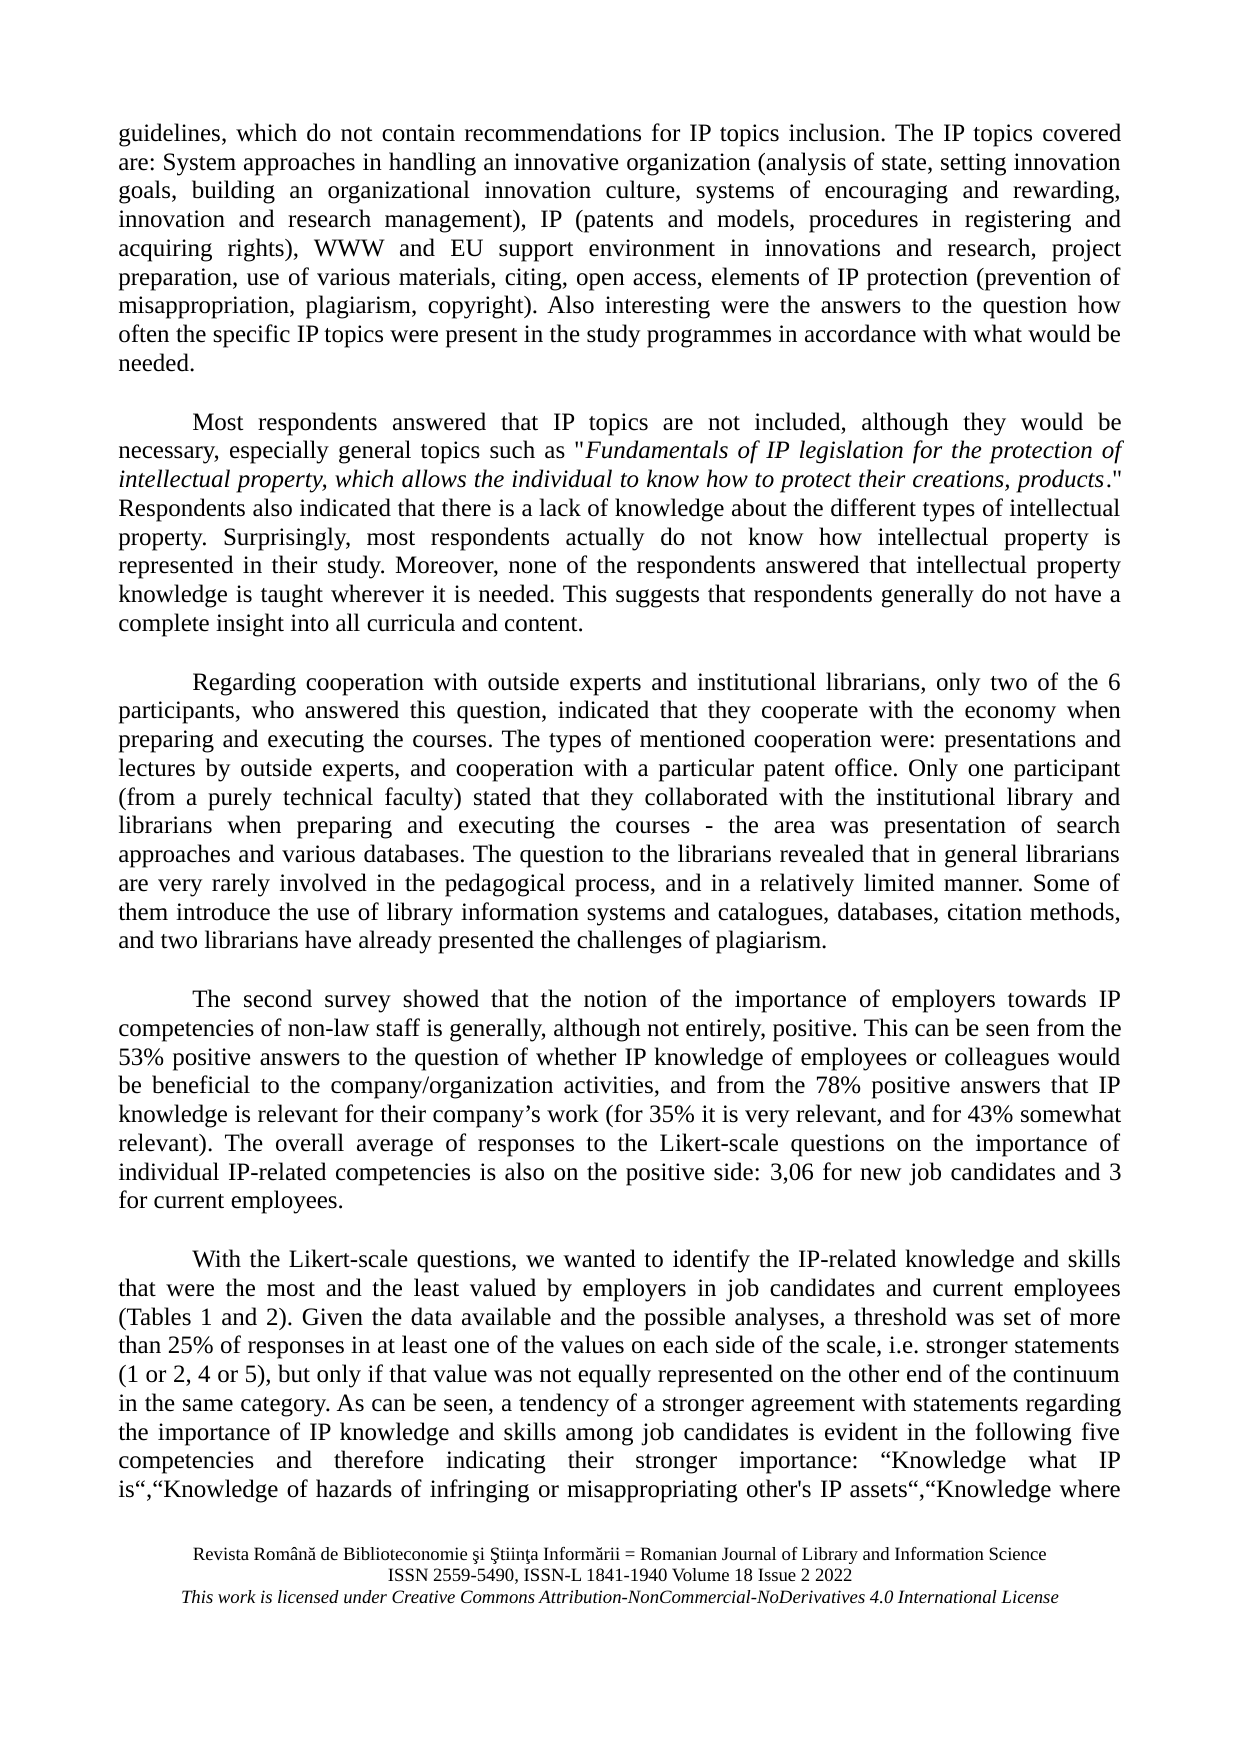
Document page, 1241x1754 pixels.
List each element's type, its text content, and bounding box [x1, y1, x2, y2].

text Most respondents answered that IP topics are not included, although they would be necessary, especially general topics such as "Fundamentals of IP legislation for the protection of intellectual property, which allows the individual to know how to protect their creations, products." Respondents also indicated that there is a lack of knowledge about the different types of intellectual property. Surprisingly, most respondents actually do not know how intellectual property is represented in their study. Moreover, none of the respondents answered that intellectual property knowledge is taught wherever it is needed. This suggests that respondents generally do not have a complete insight into all curricula and content. [118, 407, 1122, 637]
text Regarding cooperation with outside experts and institutional librarians, only two of the 6 participants, who answered this question, indicated that they cooperate with the economy when preparing and executing the courses. The types of mentioned cooperation were: presentations and lectures by outside experts, and cooperation with a particular patent office. Only one participant (from a purely technical faculty) stated that they collaborated with the institutional library and librarians when preparing and executing the courses - the area was presentation of search approaches and various databases. The question to the librarians revealed that in general librarians are very rarely involved in the pedagogical process, and in a relatively limited manner. Some of them introduce the use of library information systems and catalogues, databases, citation methods, and two librarians have already presented the challenges of plagiarism. [118, 667, 1122, 954]
text guidelines, which do not contain recommendations for IP topics inclusion. The IP topics covered are: System approaches in handling an innovative organization (analysis of state, setting innovation goals, building an organizational innovation culture, systems of encouraging and rewarding, innovation and research management), IP (patents and models, procedures in registering and acquiring rights), WWW and EU support environment in innovations and research, project preparation, use of various materials, citing, open access, elements of IP protection (prevention of misappropriation, plagiarism, copyright). Also interesting were the answers to the question how often the specific IP topics were present in the study programmes in accordance with what would be needed. [118, 118, 1122, 377]
text With the Likert-scale questions, we wanted to identify the IP-related knowledge and skills that were the most and the least valued by employers in job candidates and current employees (Tables 1 and 2). Given the data available and the possible analyses, a threshold was set of more than 25% of responses in at least one of the values on each side of the scale, i.e. stronger statements (1 or 2, 4 or 5), but only if that value was not equally represented on the other end of the continuum in the same category. As can be seen, a tendency of a stronger agreement with statements regarding the importance of IP knowledge and skills among job candidates is evident in the following five competencies and therefore indicating their stronger importance: “Knowledge what IP is“,“Knowledge of hazards of infringing or misappropriating other's IP assets“,“Knowledge where [118, 1244, 1122, 1503]
text The second survey showed that the notion of the importance of employers towards IP competencies of non-law staff is generally, although not entirely, positive. This can be seen from the 53% positive answers to the question of whether IP knowledge of employees or colleagues would be beneficial to the company/organization activities, and from the 78% positive answers that IP knowledge is relevant for their company’s work (for 35% it is very relevant, and for 43% somewhat relevant). The overall average of responses to the Likert-scale questions on the importance of individual IP-related competencies is also on the positive side: 3,06 for new job candidates and 3 for current employees. [118, 984, 1122, 1214]
